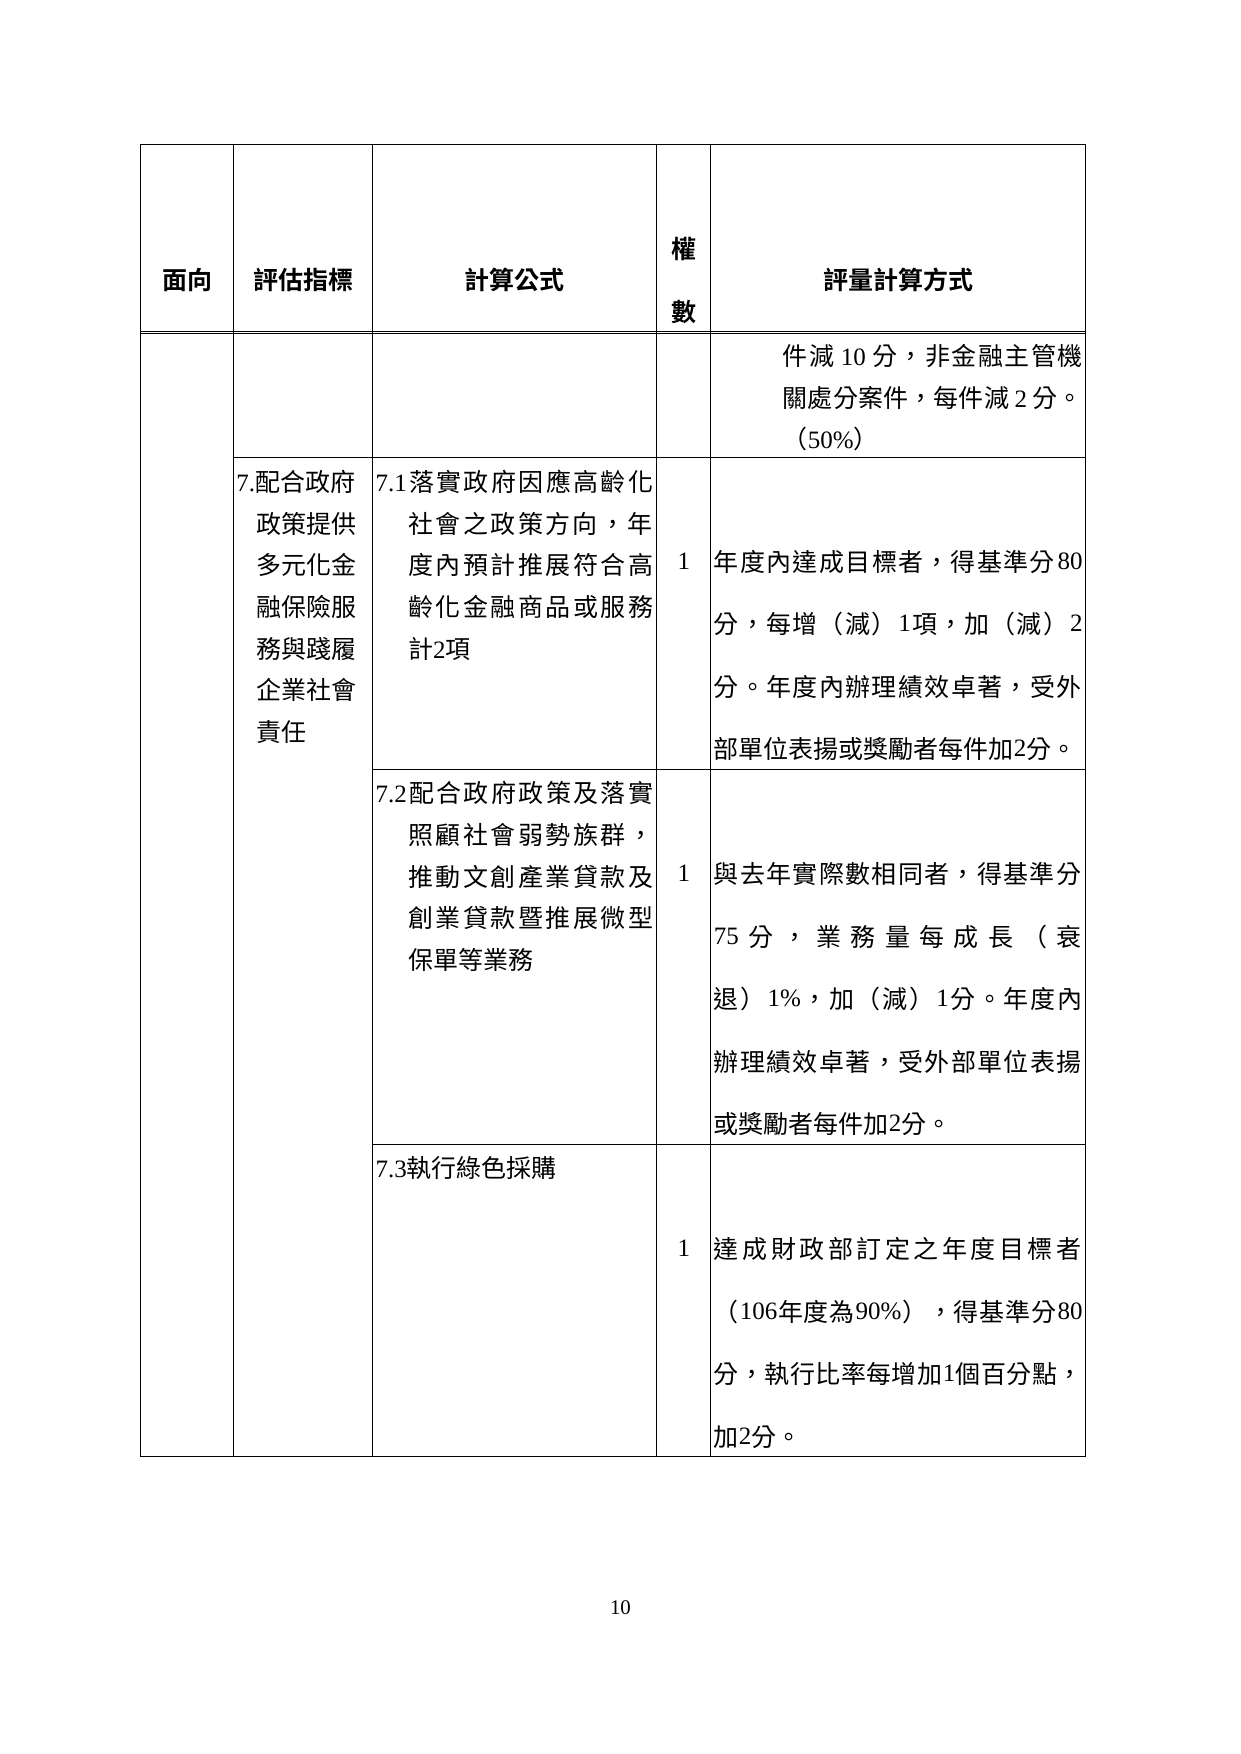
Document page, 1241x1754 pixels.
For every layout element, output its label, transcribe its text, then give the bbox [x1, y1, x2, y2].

table_cell 件減10分，非金融主管機關處分案件，每件減2分。（50%） [711, 334, 1085, 457]
table_cell 7.2配合政府政策及落實照顧社會弱勢族群，推動文創產業貸款及創業貸款暨推展微型保單等業務 [373, 770, 656, 1143]
table_cell [141, 334, 233, 1456]
table_header 面向 [141, 145, 233, 331]
table_cell 達成財政部訂定之年度目標者（106年度為90%），得基準分80分，執行比率每增加1個百分點，加2分。 [711, 1145, 1085, 1456]
table_cell 1 [657, 1145, 710, 1456]
table_header 權數 [657, 145, 710, 331]
table_cell [657, 334, 710, 457]
table_cell 年度內達成目標者，得基準分80分，每增（減）1項，加（減）2分。年度內辦理績效卓著，受外部單位表揚或獎勵者每件加2分。 [711, 458, 1085, 768]
table_cell 7.1落實政府因應高齡化社會之政策方向，年度內預計推展符合高齡化金融商品或服務計2項 [373, 458, 656, 768]
table_header 評量計算方式 [711, 145, 1085, 331]
table_cell 1 [657, 770, 710, 1143]
table_header 計算公式 [373, 145, 656, 331]
table_cell [373, 334, 656, 457]
table_cell 7.配合政府政策提供多元化金融保險服務與踐履企業社會責任 [234, 458, 372, 1456]
table_cell 1 [657, 458, 710, 768]
table_cell 7.3執行綠色採購 [373, 1145, 656, 1456]
table_cell [234, 334, 372, 457]
table_cell 與去年實際數相同者，得基準分75分，業務量每成長（衰退）1%，加（減）1分。年度內辦理績效卓著，受外部單位表揚或獎勵者每件加2分。 [711, 770, 1085, 1143]
table_header 評估指標 [234, 145, 372, 331]
